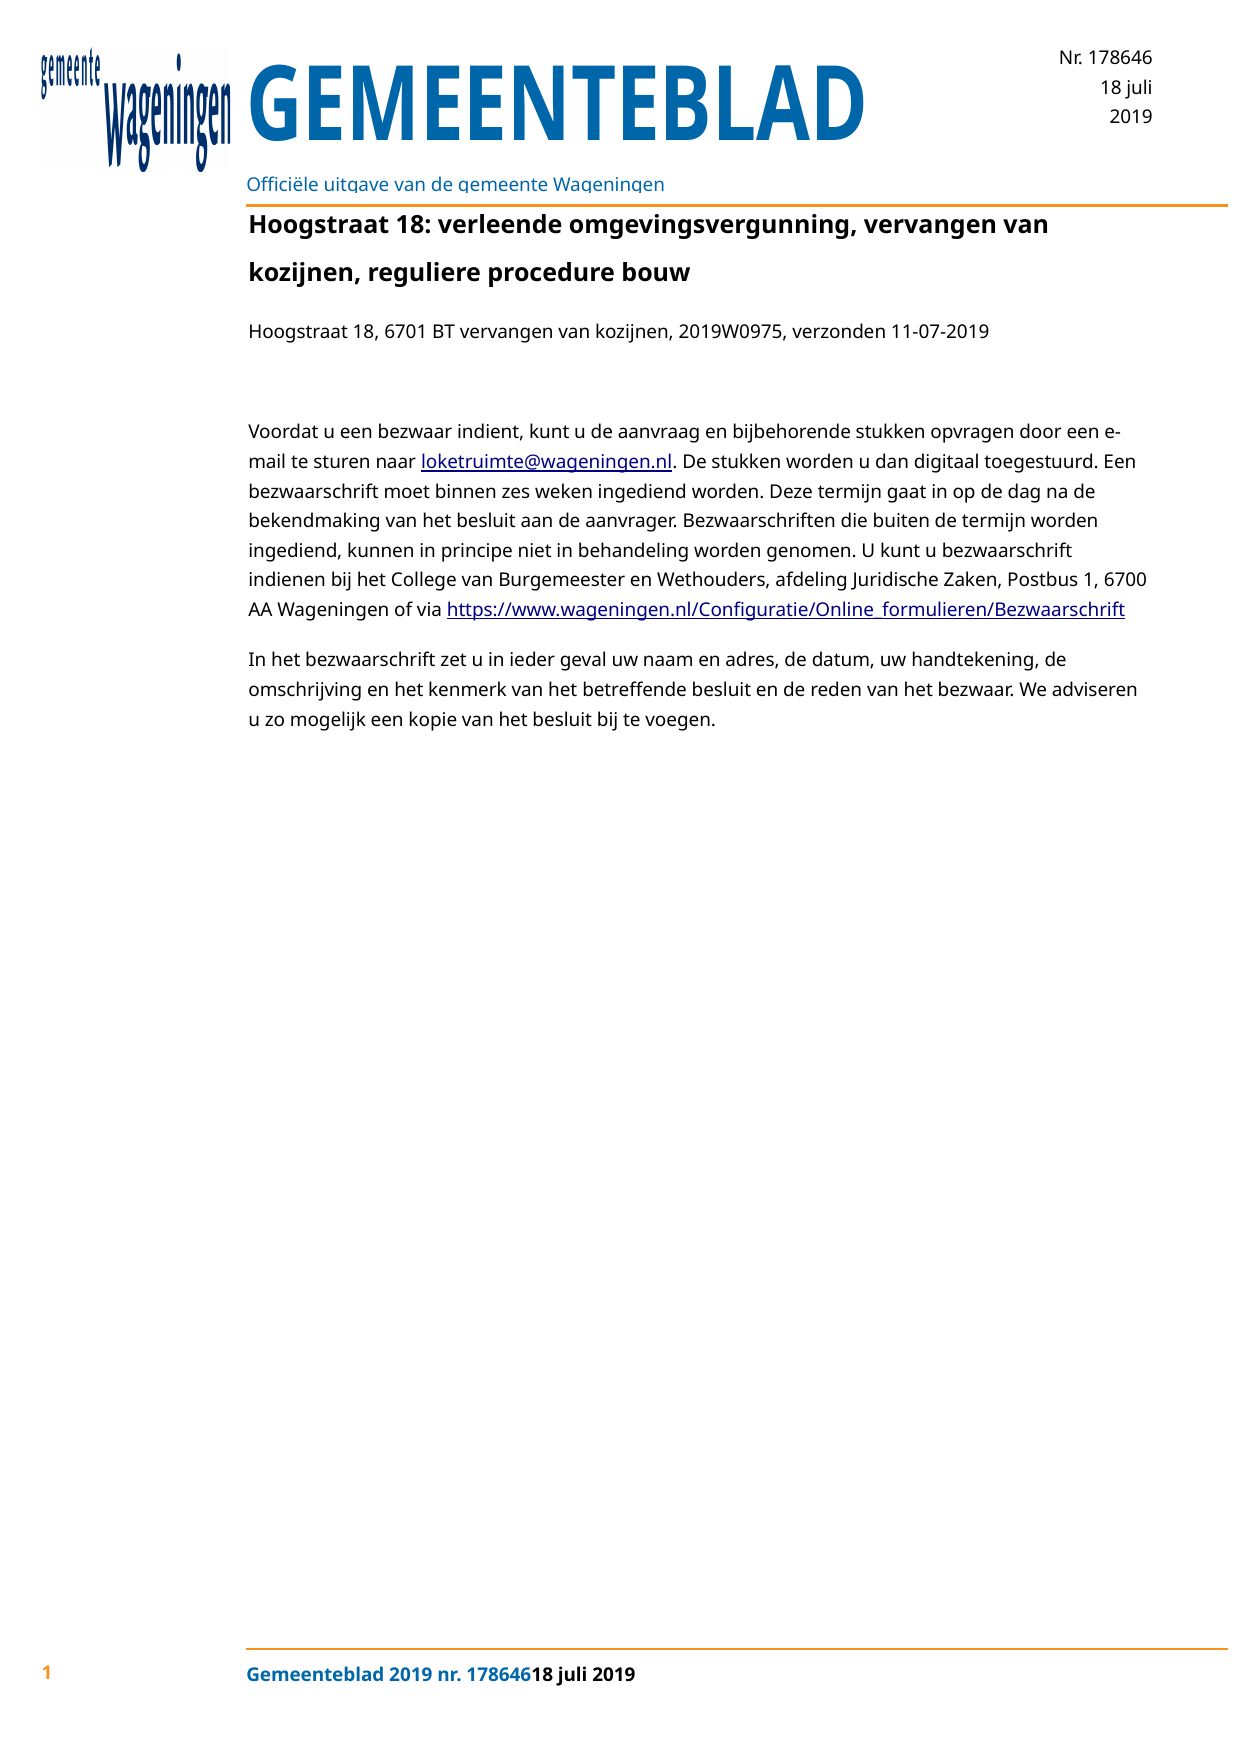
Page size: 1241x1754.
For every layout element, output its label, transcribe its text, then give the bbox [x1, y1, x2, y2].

picture [41, 47, 231, 172]
text Hoogstraat 18: verleende omgevingsvergunning, vervangen van kozijnen, reguliere procedure bouw [248, 207, 1152, 288]
text In het bezwaarschrift zet u in ieder geval uw naam en adres, de datum, uw handtekening, de omschrijving en het kenmerk van het betreffende besluit en de reden van het bezwaar. We adviseren u zo mogelijk een kopie van het besluit bij te voegen. [248, 647, 1152, 732]
text Hoogstraat 18, 6701 BT vervangen van kozijnen, 2019W0975, verzonden 11-07-2019 [248, 318, 1152, 344]
text Voordat u een bezwaar indient, kunt u de aanvraag en bijbehorende stukken opvragen door een e-mail te sturen naar loketruimte@wageningen.nl. De stukken worden u dan digitaal toegestuurd. Een bezwaarschrift moet binnen zes weken ingediend worden. Deze termijn gaat in op de dag na de bekendmaking van het besluit aan de aanvrager. Bezwaarschriften die buiten de termijn worden ingediend, kunnen in principe niet in behandeling worden genomen. U kunt u bezwaarschrift indienen bij het College van Burgemeester en Wethouders, afdeling Juridische Zaken, Postbus 1, 6700 AA Wageningen of via https://www.wageningen.nl/Configuratie/Online_formulieren/Bezwaarschrift [248, 419, 1152, 622]
